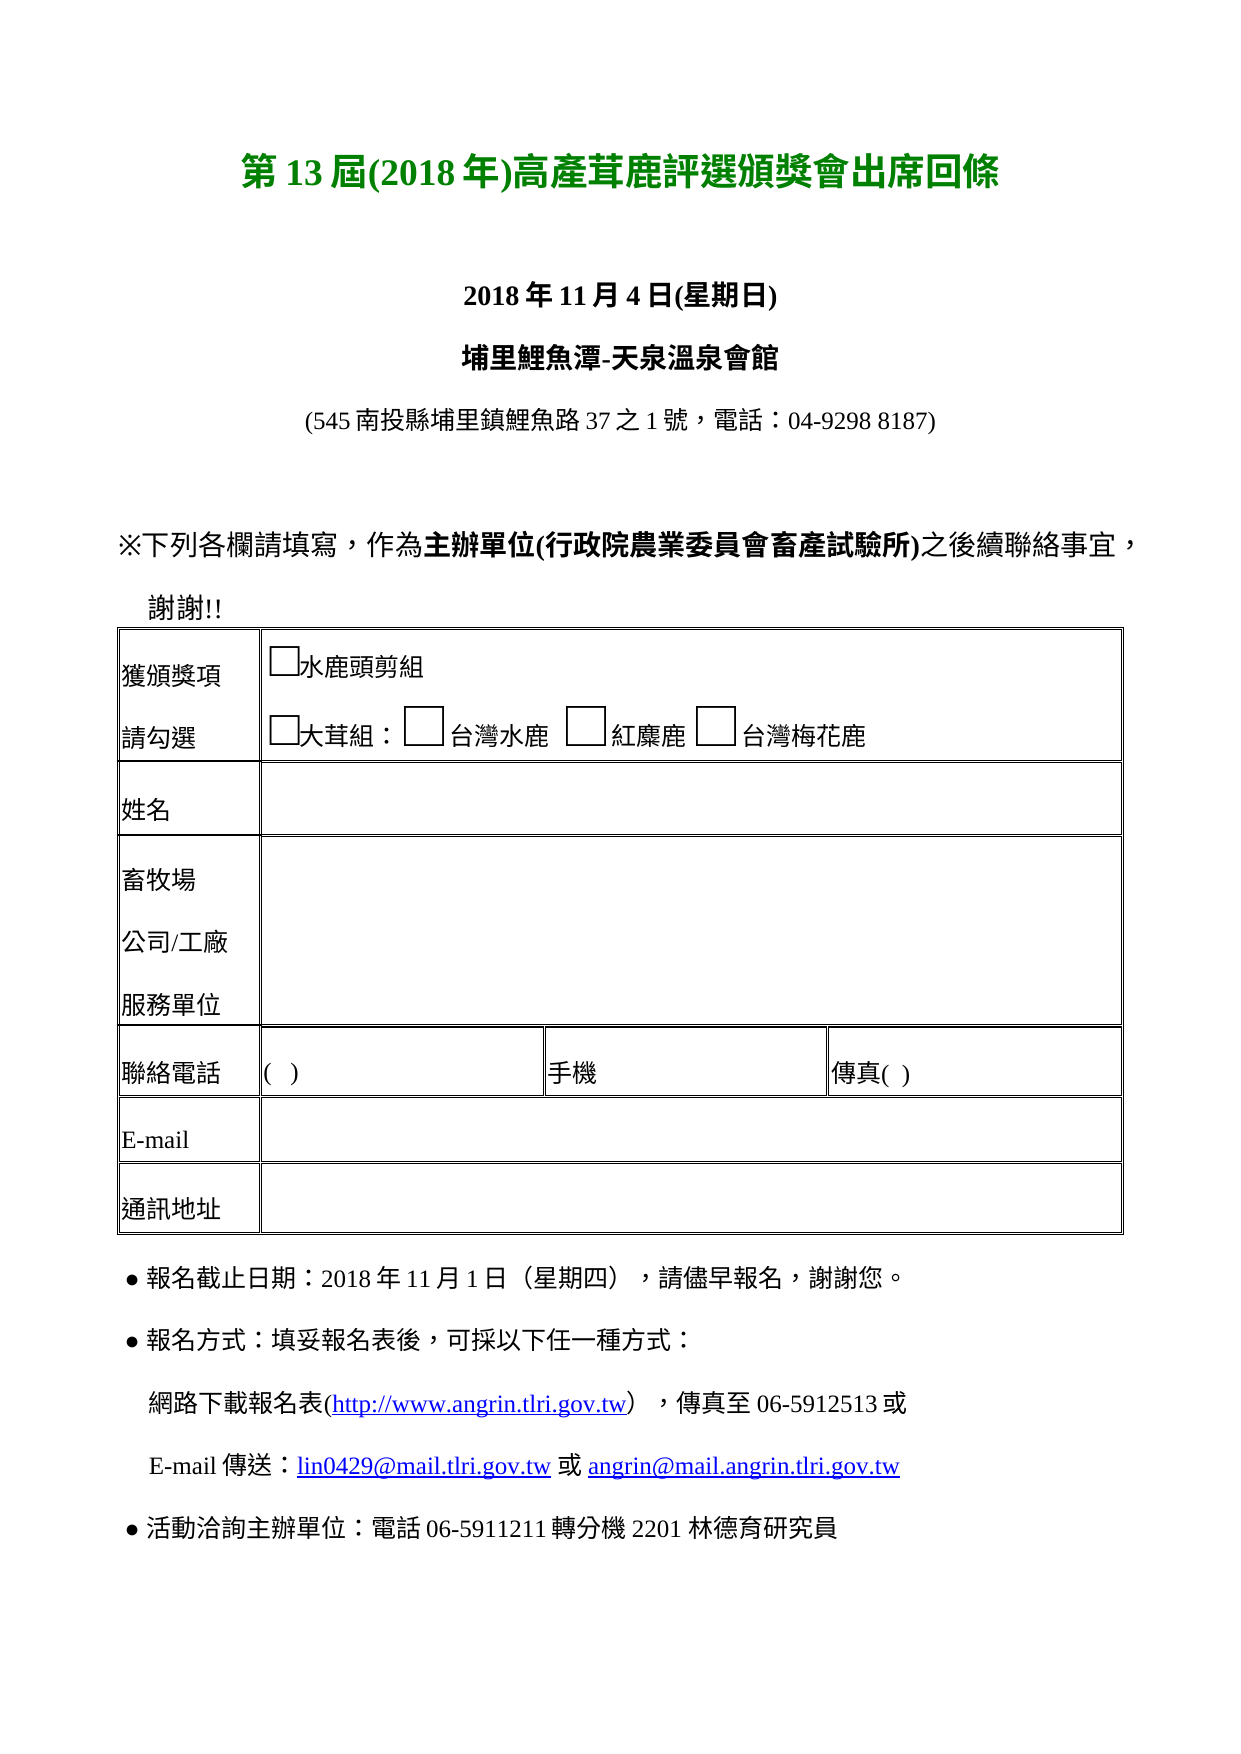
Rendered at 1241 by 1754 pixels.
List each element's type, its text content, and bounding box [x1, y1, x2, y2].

text ※下列各欄請填寫，作為主辦單位(行政院農業委員會畜產試驗所)之後續聯絡事宜，謝謝!! [118, 502, 1122, 627]
table_cell [262, 1164, 1121, 1232]
table_cell 通訊地址 [120, 1164, 259, 1232]
table_cell ( ) [262, 1028, 543, 1095]
text ● 報名截止日期：2018年11月1日（星期四），請儘早報名，謝謝您。 [118, 1235, 1122, 1297]
text E-mail傳送：lin0429@mail.tlri.gov.tw 或 angrin@mail.angrin.tlri.gov.tw [118, 1422, 1122, 1485]
text ● 報名方式：填妥報名表後，可採以下任一種方式： [118, 1297, 1122, 1360]
table_cell E-mail [120, 1098, 259, 1161]
text (545南投縣埔里鎮鯉魚路37之1號，電話：04-9298 8187) [118, 377, 1122, 439]
text 網路下載報名表(http://www.angrin.tlri.gov.tw），傳真至06-5912513或 [118, 1360, 1122, 1422]
table_cell 手機 [546, 1028, 826, 1095]
table_cell [262, 763, 1121, 834]
text 第13屆(2018年)高產茸鹿評選頒獎會出席回條 [118, 127, 1122, 189]
table_cell 畜牧場 公司/工廠 服務單位 [120, 836, 259, 1024]
table_cell 聯絡電話 [120, 1026, 259, 1095]
text 埔里鯉魚潭-天泉溫泉會館 [118, 314, 1122, 377]
table_cell 傳真( ) [829, 1028, 1121, 1095]
text ● 活動洽詢主辦單位：電話06-5911211轉分機2201 林德育研究員 [118, 1485, 1122, 1547]
table_cell [262, 1098, 1121, 1161]
table_cell 姓名 [120, 762, 259, 834]
table_header 獲頒獎項 請勾選 [120, 630, 259, 760]
text 2018年11月4日(星期日) [118, 252, 1122, 314]
table_header □水鹿頭剪組 □大茸組：□台灣水鹿 □紅麋鹿 □台灣梅花鹿 [262, 630, 1121, 760]
table_cell [262, 837, 1121, 1024]
